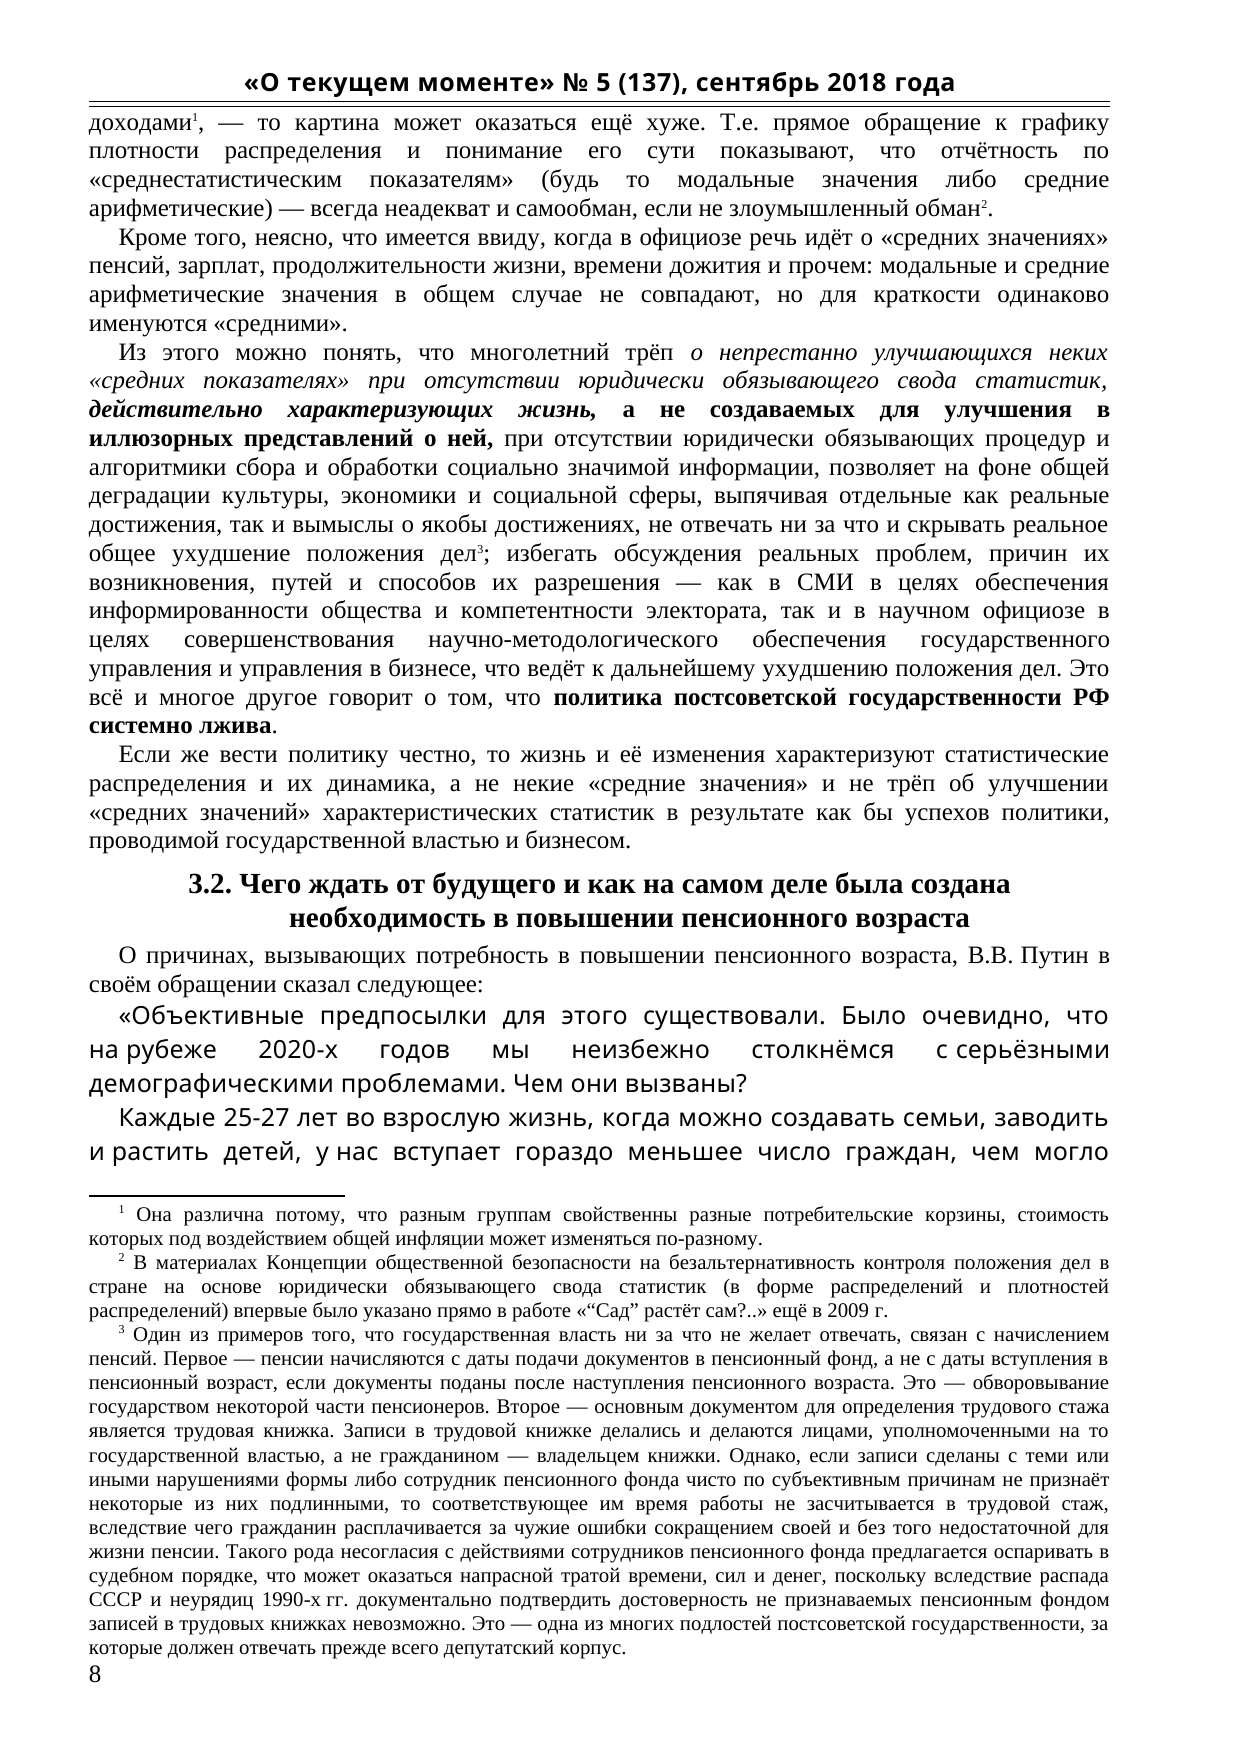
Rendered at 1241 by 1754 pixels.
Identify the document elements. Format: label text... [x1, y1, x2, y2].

text О причинах, вызывающих потребность в повышении пенсионного возраста, В.В. Путин в своём обращении сказал следующее: [89, 940, 1110, 997]
text Каждые 25-27 лет во взрослую жизнь, когда можно создавать семьи, заводить и растить детей, у нас вступает гораздо меньшее число граждан, чем могло [89, 1099, 1110, 1168]
text В материалах Концепции общественной безопасности на безальтернативность контроля положения дел в стране на основе юридически обязывающего свода статистик (в форме распределений и плотностей распределений) впервые было указано прямо в работе «“Сад” растёт сам?..» ещё в 2009 г. [89, 1250, 1110, 1322]
text «Объективные предпосылки для этого существовали. Было очевидно, что на рубеже 2020‑х годов мы неизбежно столкнёмся с серьёзными демографическими проблемами. Чем они вызваны? [89, 997, 1110, 1099]
text Из этого можно понять, что многолетний трёп о непрестанно улучшающихся неких «средних показателях» при отсутствии юридически обязывающего свода статистик, действительно характеризующих жизнь, а не создаваемых для улучшения в иллюзорных представлений о ней, при отсутствии юридически обязывающих процедур и алгоритмики сбора и обработки социально значимой информации, позволяет на фоне общей деградации культуры, экономики и социальной сферы, выпячивая отдельные как реальные достижения, так и вымыслы о якобы достижениях, не отвечать ни за что и скрывать реальное общее ухудшение положения дел; избегать обсуждения реальных проблем, причин их возникновения, путей и способов их разрешения — как в СМИ в целях обеспечения информированности общества и компетентности электората, так и в научном официозе в целях совершенствования научно-методологического обеспечения государственного управления и управления в бизнесе, что ведёт к дальнейшему ухудшению положения дел. Это всё и многое другое говорит о том, что политика постсоветской государственности РФ системно лжива. [89, 337, 1110, 739]
text Из рис. 1 должно быть понятно, что медианальное (обычно именуемое средним) значение доходов может расти, якобы свидетельствуя об экономических успехах, а форма кривой плотности распределения в то же самое время может изменяться так, что низкодоходные группы населения будут становиться ещё беднее, и это будет объективно свидетельствовать об ухудшении их экономического положения. А если на это наложить инфляционную поправку на масштаб оси ординат — различную по величине для групп населения с различными доходами, — то картина может оказаться ещё хуже. Т.е. прямое обращение к графику плотности распределения и понимание его сути показывают, что отчётность по «среднестатистическим показателям» (будь то модальные значения либо средние арифметические) — всегда неадекват и самообман, если не злоумышленный обман. [89, 107, 1110, 222]
text Если же вести политику честно, то жизнь и её изменения характеризуют статистические распределения и их динамика, а не некие «средние значения» и не трёп об улучшении «средних значений» характеристических статистик в результате как бы успехов политики, проводимой государственной властью и бизнесом. [89, 739, 1110, 854]
text Она различна потому, что разным группам свойственны разные потребительские корзины, стоимость которых под воздействием общей инфляции может изменяться по-разному. [89, 1202, 1110, 1250]
text Один из примеров того, что государственная власть ни за что не желает отвечать, связан с начислением пенсий. Первое — пенсии начисляются с даты подачи документов в пенсионный фонд, а не с даты вступления в пенсионный возраст, если документы поданы после наступления пенсионного возраста. Это — обворовывание государством некоторой части пенсионеров. Второе — основным документом для определения трудового стажа является трудовая книжка. Записи в трудовой книжке делались и делаются лицами, уполномоченными на то государственной властью, а не гражданином — владельцем книжки. Однако, если записи сделаны с теми или иными нарушениями формы либо сотрудник пенсионного фонда чисто по субъективным причинам не признаёт некоторые из них подлинными, то соответствующее им время работы не засчитывается в трудовой стаж, вследствие чего гражданин расплачивается за чужие ошибки сокращением своей и без того недостаточной для жизни пенсии. Такого рода несогласия с действиями сотрудников пенсионного фонда предлагается оспаривать в судебном порядке, что может оказаться напрасной тратой времени, сил и денег, поскольку вследствие распада СССР и неурядиц 1990‑х гг. документально подтвердить достоверность не признаваемых пенсионным фондом записей в трудовых книжках невозможно. Это — одна из многих подлостей постсоветской государственности, за которые должен отвечать прежде всего депутатский корпус. [89, 1322, 1110, 1659]
subtitle 3.2. Чего ждать от будущего и как на самом деле была создана необходимость в повышении пенсионного возраста [89, 867, 1110, 934]
text Кроме того, неясно, что имеется ввиду, когда в официозе речь идёт о «средних значениях» пенсий, зарплат, продолжительности жизни, времени дожития и прочем: модальные и средние арифметические значения в общем случае не совпадают, но для краткости одинаково именуются «средними». [89, 222, 1110, 337]
